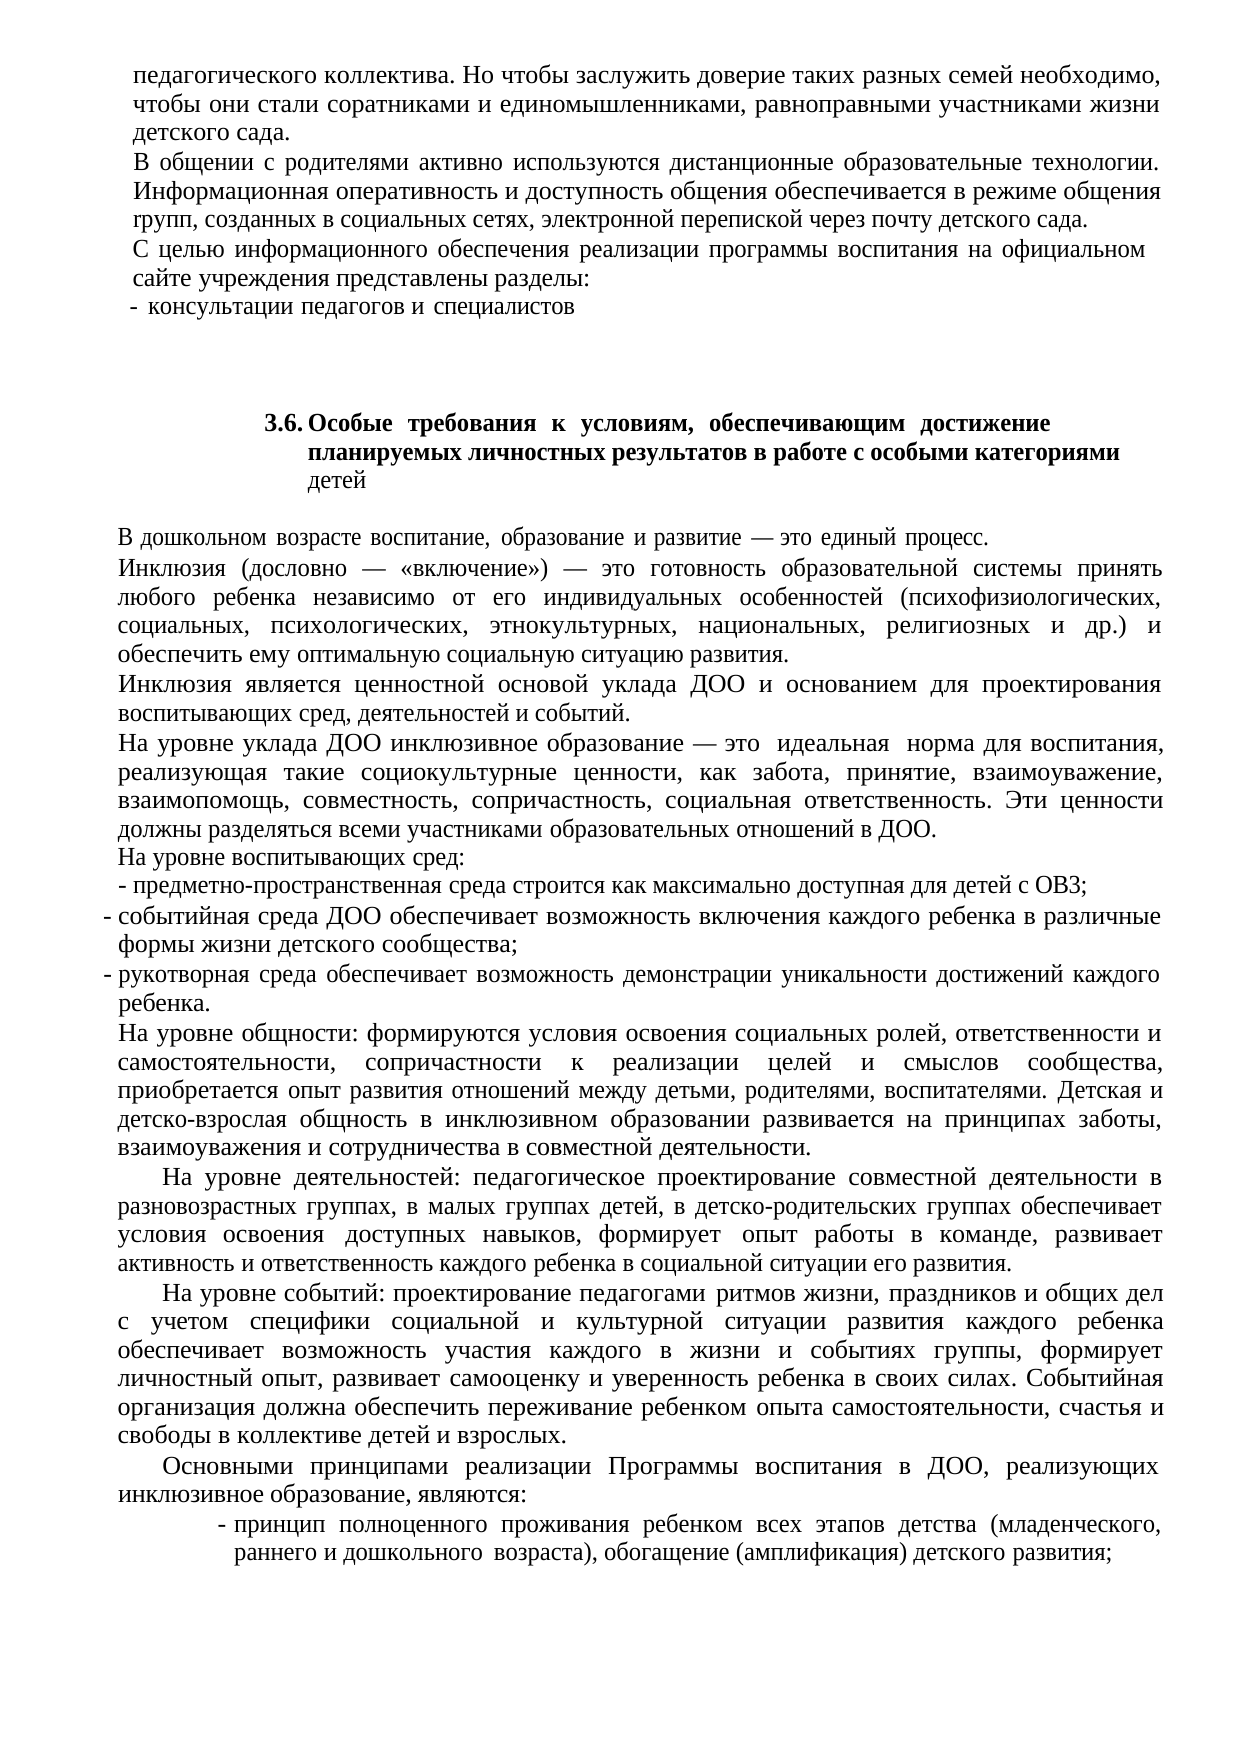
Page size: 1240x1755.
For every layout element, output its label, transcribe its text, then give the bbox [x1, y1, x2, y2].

text На уровне событий: проектирование педагогами ритмов жизни, праздников и общих дел с учетом специфики социальной и культурной ситуации развития каждого ребенка обеспечивает возможность участия каждого в жизни и событиях группы, формирует личностный опыт, развивает самооценку и уверенность ребенка в своих силах. Событийная организация должна обеспечить переживание ребенком опыта самостоятельности, счастья и свободы в коллективе детей и взрослых. [117, 1277, 1164, 1449]
subtitle Особые требования к условиям, обеспечивающим достижение планируемых личностных результатов в работе с особыми категориями детей [264, 407, 1162, 494]
list консультации педагогов и специалистов [129, 292, 1231, 320]
text педагогического коллектива. Но чтобы заслужить доверие таких разных семей необходимо, чтобы они стали соратниками и единомышленниками, равноправными участниками жизни детского сада. [133, 59, 1161, 146]
text На уровне воспитывающих сред: [117, 843, 1231, 871]
list событийная среда ДОО обеспечивает возможность включения каждого ребенка в различные формы жизни детского сообщества; [103, 900, 1161, 958]
text В дошкольном возрасте воспитание, образование и развитие — это единый процесс. [117, 522, 1231, 551]
text С целью информационного обеспечения реализации программы воспитания на официальном сайте учреждения представлены разделы: [132, 233, 1147, 292]
text На уровне общности: формируются условия освоения социальных ролей, ответственности и самостоятельности, сопричастности к реализации целей и смыслов сообщества, приобретается опыт развития отношений между детьми, родителями, воспитателями. Детская и детско-взрослая общность в инклюзивном образовании развивается на принципах заботы, взаимоуважения и сотрудничества в совместной деятельности. [117, 1017, 1163, 1161]
text Основными принципами реализации Программы воспитания в ДОО, реализующих инклюзивное образование, являются: [118, 1450, 1159, 1508]
list рукотворная среда обеспечивает возможность демонстрации уникальности достижений каждого ребенка. [103, 958, 1161, 1017]
text Инклюзия является ценностной основой уклада ДОО и основанием для проектирования воспитывающих сред, деятельностей и событий. [118, 668, 1163, 727]
text На уровне деятельностей: педагогическое проектирование совместной деятельности в разновозрастных гpyппax, в малых группах детей, в детско-родительских группах обеспечивает условия освоения доступных навыков, формирует опыт работы в команде, развивает активность и ответственность каждого ребенка в социальной ситуации его развития. [117, 1161, 1163, 1277]
text В общении с родителями активно используются дистанционные образовательные технологии. Информационная оперативность и доступность общения обеспечивается в режиме общения rpyпп, созданных в социальных сетях, электронной перепиской через почту детского сада. [133, 146, 1161, 233]
list принцип полноценного проживания ребенком всех этапов детства (младенческого, раннего и дошкольного возраста), обогащение (амплификация) детского развития; [217, 1508, 1162, 1566]
text Инклюзия (дословно — «включение») — это готовность образовательной системы принять любого ребенка независимо от его индивидуальных особенностей (психофизиологических, социальных, психологических, этнокультурных, национальных, религиозных и др.) и обеспечить ему оптимальную социальную ситуацию развития. [117, 552, 1162, 668]
text На уровне уклада ДОО инклюзивное образование — это идеальная норма для воспитания, реализующая такие социокультурные ценности, как забота, принятие, взаимоуважение, взаимопомощь, совместность, сопричастность, социальная ответственность. Эти ценности должны разделяться всеми участниками образовательных отношений в ДОО. [118, 727, 1164, 843]
list предметно-пространственная среда строится как максимально доступная для детей с OB3; [118, 871, 1231, 900]
